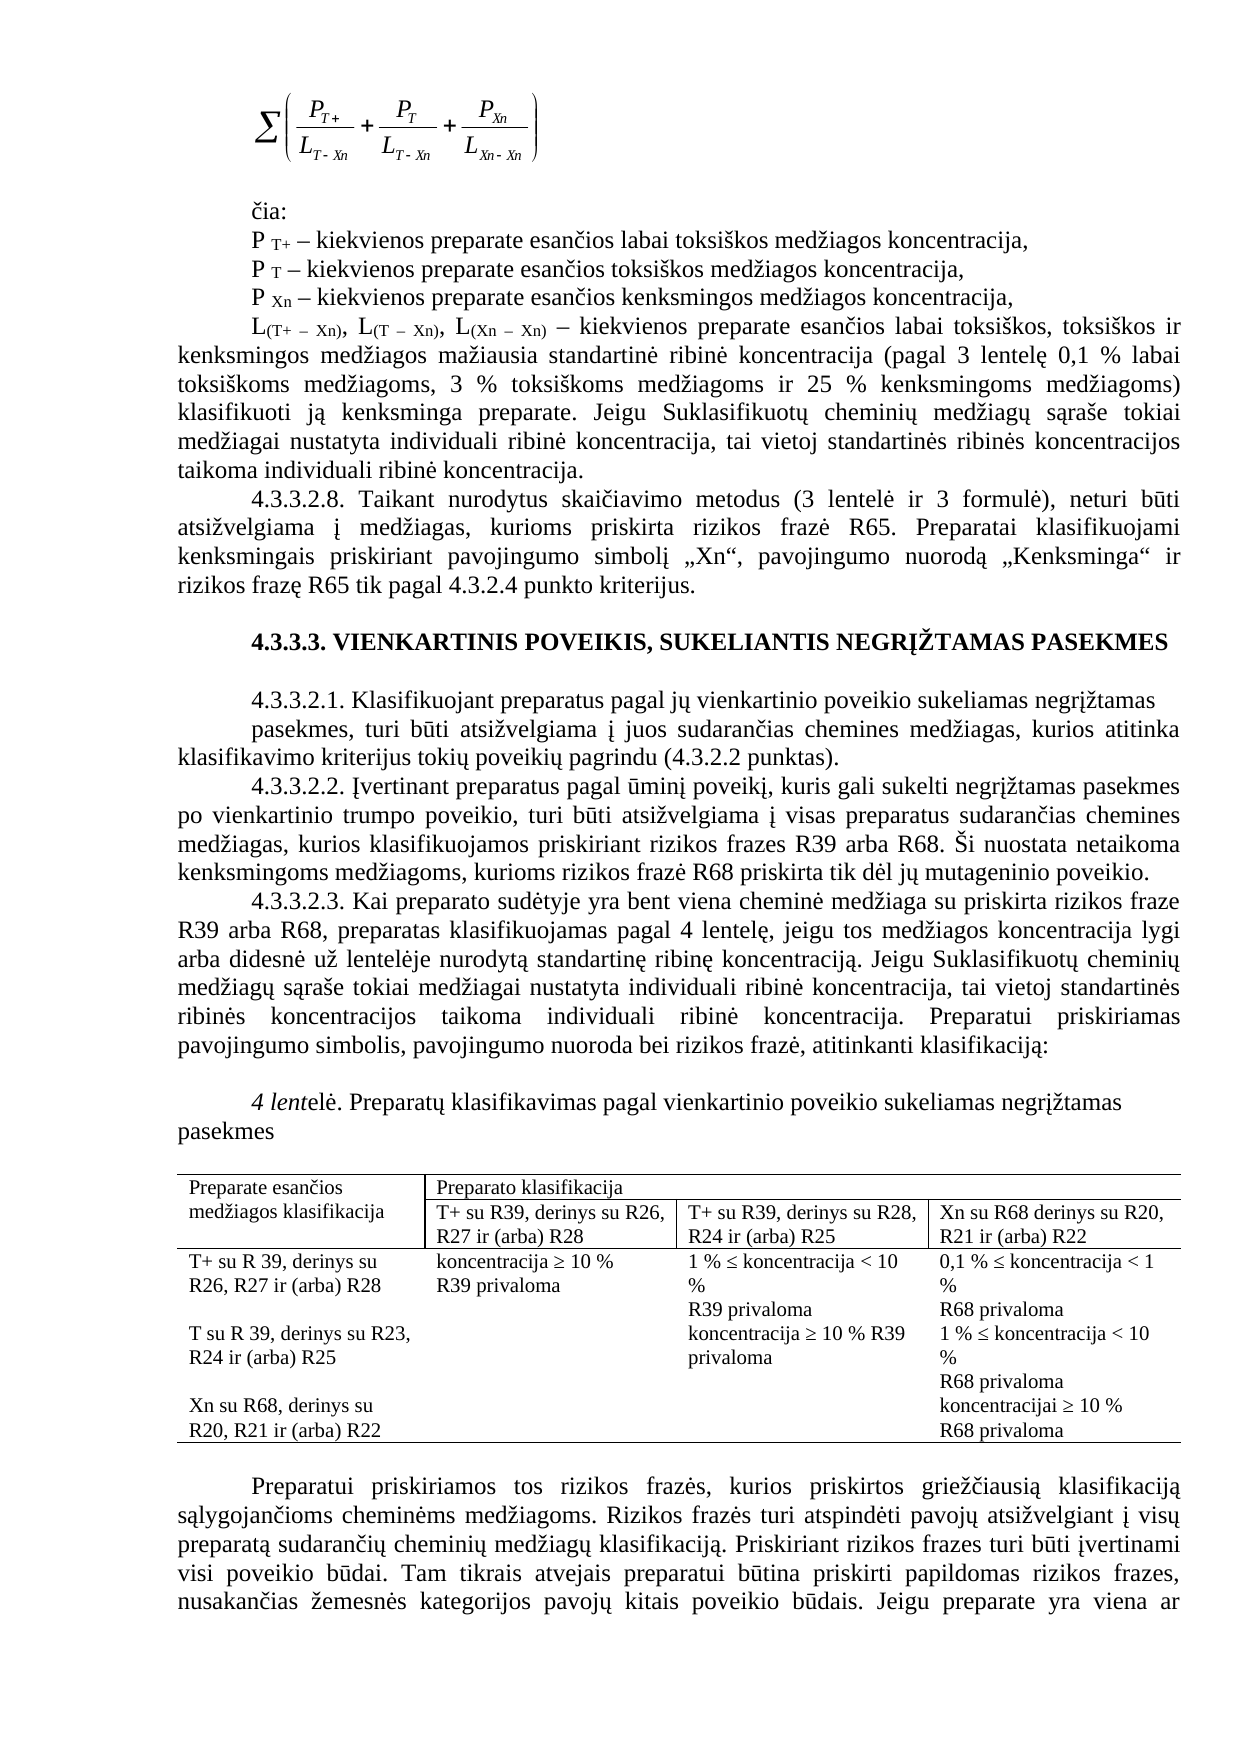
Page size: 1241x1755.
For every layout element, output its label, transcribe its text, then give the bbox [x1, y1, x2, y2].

text L(T+ – Xn), L(T – Xn), L(Xn – Xn) – kiekvienos preparate esančios labai toksiškos, toksiškos ir kenksmingos medžiagos mažiausia standartinė ribinė koncentracija (pagal 3 lentelę 0,1 % labai toksiškoms medžiagoms, 3 % toksiškoms medžiagoms ir 25 % kenksmingoms medžiagoms) klasifikuoti ją kenksminga preparate. Jeigu Suklasifikuotų cheminių medžiagų sąraše tokiai medžiagai nustatyta individuali ribinė koncentracija, tai vietoj standartinės ribinės koncentracijos taikoma individuali ribinė koncentracija. [177, 311, 1181, 484]
table_cell koncentracija ≥ 10 % R39 privaloma [677, 1321, 928, 1393]
text 4.3.3.2.1. Klasifikuojant preparatus pagal jų vienkartinio poveikio sukeliamas negrįžtamas [177, 685, 1181, 714]
text 4 lentelė. Preparatų klasifikavimas pagal vienkartinio poveikio sukeliamas negrįžtamas pasekmes [177, 1087, 1181, 1145]
text čia: [177, 196, 1181, 225]
table_cell 1 % ≤ koncentracija < 10 % R39 privaloma [677, 1249, 928, 1321]
table_cell [677, 1394, 928, 1442]
text Preparatui priskiriamos tos rizikos frazės, kurios priskirtos griežčiausią klasifikaciją sąlygojančioms cheminėms medžiagoms. Rizikos frazės turi atspindėti pavojų atsižvelgiant į visų preparatą sudarančių cheminių medžiagų klasifikaciją. Priskiriant rizikos frazes turi būti įvertinami visi poveikio būdai. Tam tikrais atvejais preparatui būtina priskirti papildomas rizikos frazes, nusakančias žemesnės kategorijos pavojų kitais poveikio būdais. Jeigu preparate yra viena ar [177, 1471, 1181, 1615]
text P T – kiekvienos preparate esančios toksiškos medžiagos koncentracija, [177, 254, 1181, 282]
table_cell [425, 1321, 677, 1393]
table_cell Xn su R68 derinys su R20, R21 ir (arba) R22 [929, 1200, 1181, 1248]
table_cell 0,1 % ≤ koncentracija < 1 % R68 privaloma [928, 1249, 1181, 1321]
text 4.3.3.2.2. Įvertinant preparatus pagal ūminį poveikį, kuris gali sukelti negrįžtamas pasekmes po vienkartinio trumpo poveikio, turi būti atsižvelgiama į visas preparatus sudarančias chemines medžiagas, kurios klasifikuojamos priskiriant rizikos frazes R39 arba R68. Ši nuostata netaikoma kenksmingoms medžiagoms, kurioms rizikos frazė R68 priskirta tik dėl jų mutageninio poveikio. [177, 771, 1181, 886]
table_header Preparate esančios medžiagos klasifikacija [177, 1175, 424, 1248]
table_cell koncentracijai ≥ 10 % R68 privaloma [928, 1394, 1181, 1442]
text P Xn – kiekvienos preparate esančios kenksmingos medžiagos koncentracija, [177, 282, 1181, 311]
table_cell T+ su R 39, derinys su R26, R27 ir (arba) R28 [177, 1249, 425, 1321]
text 4.3.3.2.8. Taikant nurodytus skaičiavimo metodus (3 lentelė ir 3 formulė), neturi būti atsižvelgiama į medžiagas, kurioms priskirta rizikos frazė R65. Preparatai klasifikuojami kenksmingais priskiriant pavojingumo simbolį „Xn“, pavojingumo nuorodą „Kenksminga“ ir rizikos frazę R65 tik pagal 4.3.2.4 punkto kriterijus. [177, 484, 1181, 599]
text pasekmes, turi būti atsižvelgiama į juos sudarančias chemines medžiagas, kurios atitinka klasifikavimo kriterijus tokių poveikių pagrindu (4.3.2.2 punktas). [177, 714, 1181, 771]
table_cell T+ su R39, derinys su R26, R27 ir (arba) R28 [426, 1200, 676, 1248]
table_cell 1 % ≤ koncentracija < 10 % R68 privaloma [928, 1321, 1181, 1393]
text P T+ – kiekvienos preparate esančios labai toksiškos medžiagos koncentracija, [177, 225, 1181, 254]
table_cell T+ su R39, derinys su R28, R24 ir (arba) R25 [677, 1200, 928, 1248]
text 4.3.3.3. VIENKARTINIS POVEIKIS, SUKELIANTIS NEGRĮŽTAMAS PASEKMES [177, 627, 1181, 656]
table_cell T su R 39, derinys su R23, R24 ir (arba) R25 [177, 1321, 425, 1393]
table_header Preparato klasifikacija [426, 1175, 1181, 1199]
text 4.3.3.2.3. Kai preparato sudėtyje yra bent viena cheminė medžiaga su priskirta rizikos fraze R39 arba R68, preparatas klasifikuojamas pagal 4 lentelę, jeigu tos medžiagos koncentracija lygi arba didesnė už lentelėje nurodytą standartinę ribinę koncentraciją. Jeigu Suklasifikuotų cheminių medžiagų sąraše tokiai medžiagai nustatyta individuali ribinė koncentracija, tai vietoj standartinės ribinės koncentracijos taikoma individuali ribinė koncentracija. Preparatui priskiriamas pavojingumo simbolis, pavojingumo nuoroda bei rizikos frazė, atitinkanti klasifikaciją: [177, 886, 1181, 1059]
table_cell [425, 1394, 677, 1442]
table_cell koncentracija ≥ 10 % R39 privaloma [425, 1249, 677, 1321]
table_cell Xn su R68, derinys su R20, R21 ir (arba) R22 [177, 1394, 425, 1442]
